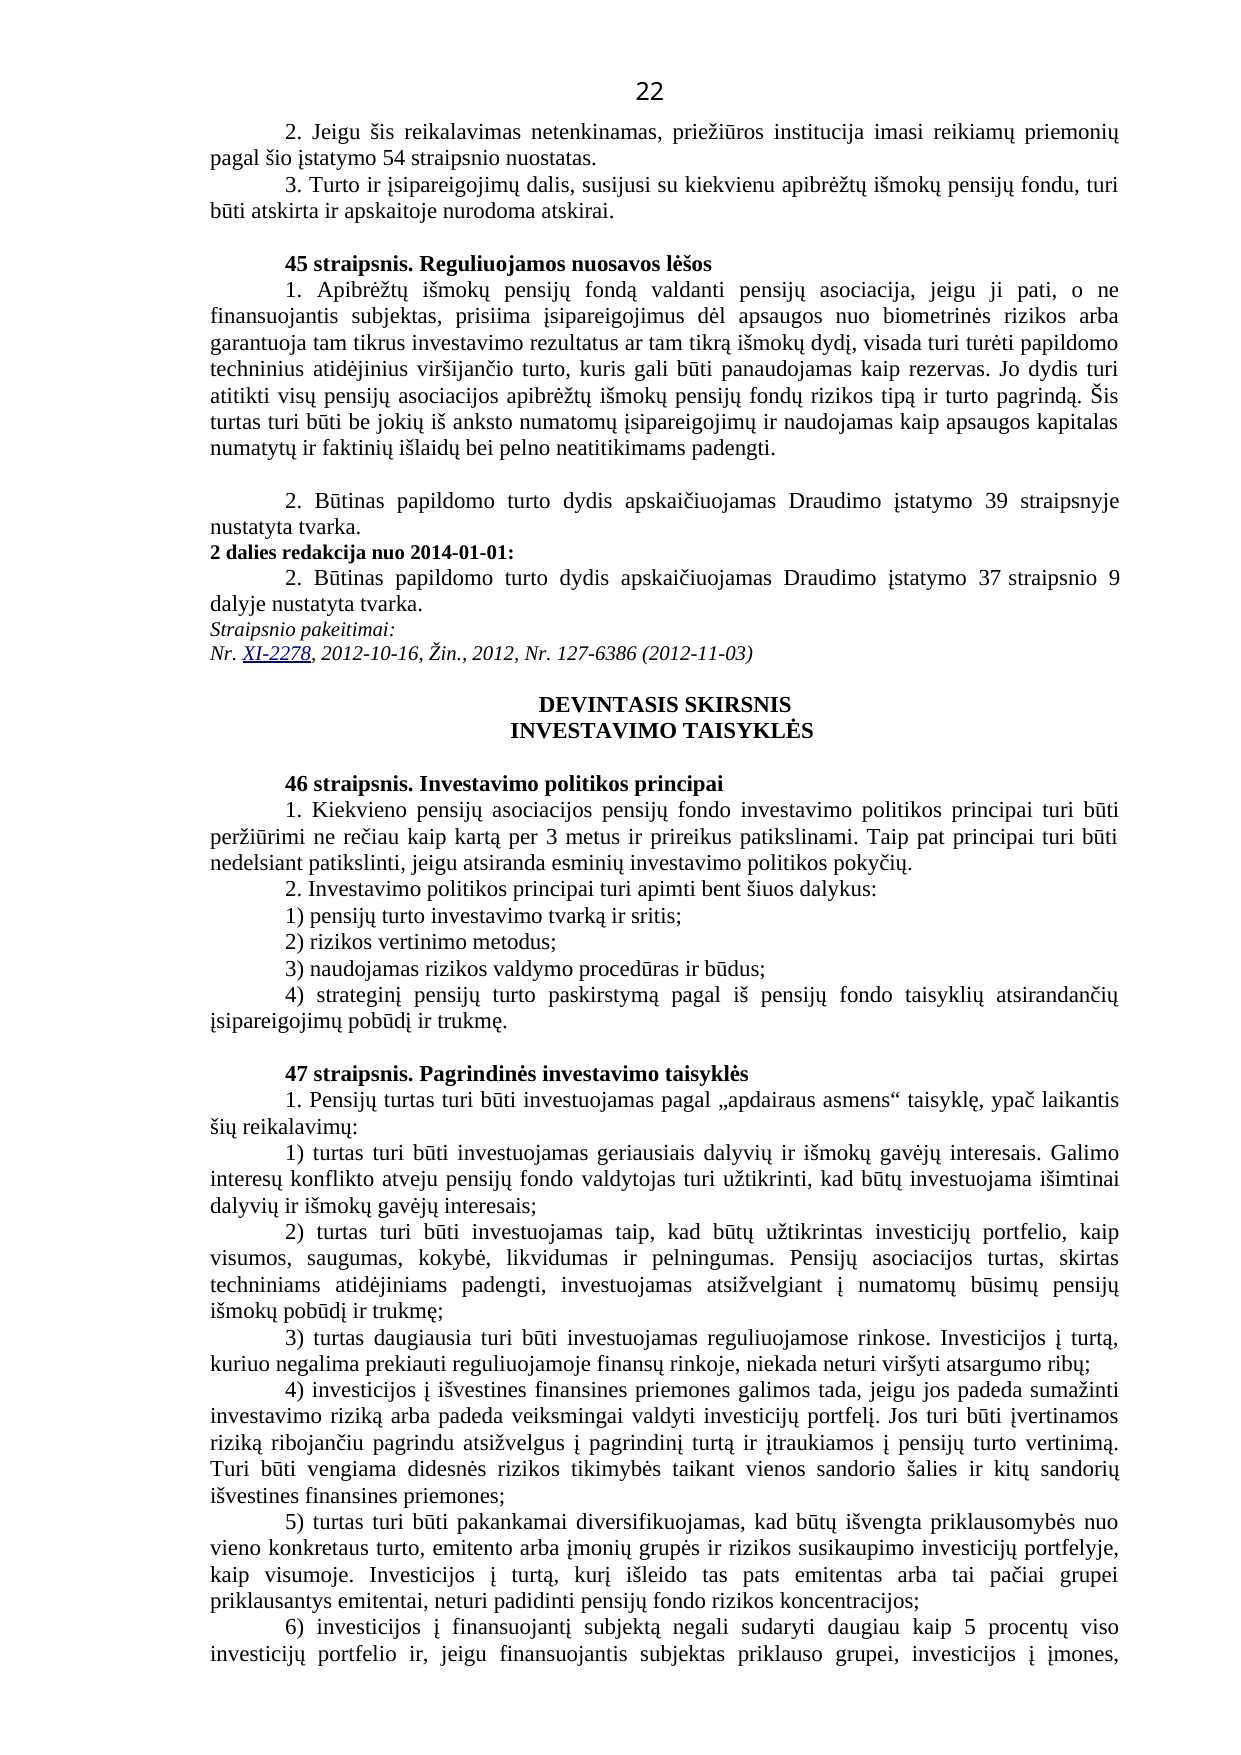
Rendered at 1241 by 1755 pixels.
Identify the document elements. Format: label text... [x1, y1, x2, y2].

text 2 dalies redakcija nuo 2014-01-01: [210, 540, 1120, 564]
text 2) turtas turi būti investuojamas taip, kad būtų užtikrintas investicijų portfelio, kaip visumos, saugumas, kokybė, likvidumas ir pelningumas. Pensijų asociacijos turtas, skirtas techniniams atidėjiniams padengti, investuojamas atsižvelgiant į numatomų būsimų pensijų išmokų pobūdį ir trukmę; [210, 1218, 1120, 1323]
text 46 straipsnis. Investavimo politikos principai [210, 770, 1120, 796]
text 2. Būtinas papildomo turto dydis apskaičiuojamas Draudimo įstatymo 39 straipsnyje nustatyta tvarka. [210, 487, 1120, 540]
text 1. Pensijų turtas turi būti investuojamas pagal „apdairaus asmens“ taisyklę, ypač laikantis šių reikalavimų: [210, 1086, 1120, 1139]
text 4) investicijos į išvestines finansines priemones galimos tada, jeigu jos padeda sumažinti investavimo riziką arba padeda veiksmingai valdyti investicijų portfelį. Jos turi būti įvertinamos riziką ribojančiu pagrindu atsižvelgus į pagrindinį turtą ir įtraukiamos į pensijų turto vertinimą. Turi būti vengiama didesnės rizikos tikimybės taikant vienos sandorio šalies ir kitų sandorių išvestines finansines priemones; [210, 1376, 1120, 1508]
text 2. Investavimo politikos principai turi apimti bent šiuos dalykus: [210, 876, 1120, 902]
text 1. apibrėžtų išmokų pensijų fondą valdanti pensijų asociacija, jeigu ji pati, o ne finansuojantis subjektas, prisiima įsipareigojimus dėl apsaugos nuo biometrinės rizikos arba garantuoja tam tikrus investavimo rezultatus ar tam tikrą išmokų dydį, visada turi turėti papildomo techninius atidėjinius viršijančio turto, kuris gali būti panaudojamas kaip rezervas. Jo dydis turi atitikti visų pensijų asociacijos apibrėžtų išmokų pensijų fondų rizikos tipą ir turto pagrindą. Šis turtas turi būti be jokių iš anksto numatomų įsipareigojimų ir naudojamas kaip apsaugos kapitalas numatytų ir faktinių išlaidų bei pelno neatitikimams padengti. [210, 276, 1120, 461]
text 2. Jeigu šis reikalavimas netenkinamas, priežiūros institucija imasi reikiamų priemonių pagal šio įstatymo 54 straipsnio nuostatas. [210, 118, 1120, 171]
text 45 straipsnis. Reguliuojamos nuosavos lėšos [210, 250, 1120, 276]
text 47 straipsnis. Pagrindinės investavimo taisyklės [210, 1060, 1120, 1086]
subtitle DEVINTASIS SKIRSNIS [210, 691, 1120, 717]
text 3) naudojamas rizikos valdymo procedūras ir būdus; [210, 954, 1120, 981]
text 4) strateginį pensijų turto paskirstymą pagal iš pensijų fondo taisyklių atsirandančių įsipareigojimų pobūdį ir trukmę. [210, 981, 1120, 1034]
text Straipsnio pakeitimai: [210, 617, 1120, 641]
text 6) investicijos į finansuojantį subjektą negali sudaryti daugiau kaip 5 procentų viso investicijų portfelio ir, jeigu finansuojantis subjektas priklauso grupei, investicijos į įmones, [210, 1613, 1120, 1666]
text 1. Kiekvieno pensijų asociacijos pensijų fondo investavimo politikos principai turi būti peržiūrimi ne rečiau kaip kartą per 3 metus ir prireikus patikslinami. Taip pat principai turi būti nedelsiant patikslinti, jeigu atsiranda esminių investavimo politikos pokyčių. [210, 796, 1120, 876]
text 3) turtas daugiausia turi būti investuojamas reguliuojamose rinkose. Investicijos į turtą, kuriuo negalima prekiauti reguliuojamoje finansų rinkoje, niekada neturi viršyti atsargumo ribų; [210, 1323, 1120, 1376]
text 1) pensijų turto investavimo tvarką ir sritis; [210, 902, 1120, 928]
text INVESTAVIMO TAISYKLĖS [210, 717, 1120, 744]
text 1) turtas turi būti investuojamas geriausiais dalyvių ir išmokų gavėjų interesais. Galimo interesų konflikto atveju pensijų fondo valdytojas turi užtikrinti, kad būtų investuojama išimtinai dalyvių ir išmokų gavėjų interesais; [210, 1139, 1120, 1218]
text 2) rizikos vertinimo metodus; [210, 928, 1120, 954]
text Nr. XI-2278, 2012-10-16, Žin., 2012, Nr. 127-6386 (2012-11-03) [210, 641, 1120, 665]
text 3. Turto ir įsipareigojimų dalis, susijusi su kiekvienu apibrėžtų išmokų pensijų fondu, turi būti atskirta ir apskaitoje nurodoma atskirai. [210, 171, 1120, 223]
text 2. Būtinas papildomo turto dydis apskaičiuojamas Draudimo įstatymo 37 straipsnio 9 dalyje nustatyta tvarka. [210, 564, 1120, 617]
text 5) turtas turi būti pakankamai diversifikuojamas, kad būtų išvengta priklausomybės nuo vieno konkretaus turto, emitento arba įmonių grupės ir rizikos susikaupimo investicijų portfelyje, kaip visumoje. Investicijos į turtą, kurį išleido tas pats emitentas arba tai pačiai grupei priklausantys emitentai, neturi padidinti pensijų fondo rizikos koncentracijos; [210, 1508, 1120, 1613]
